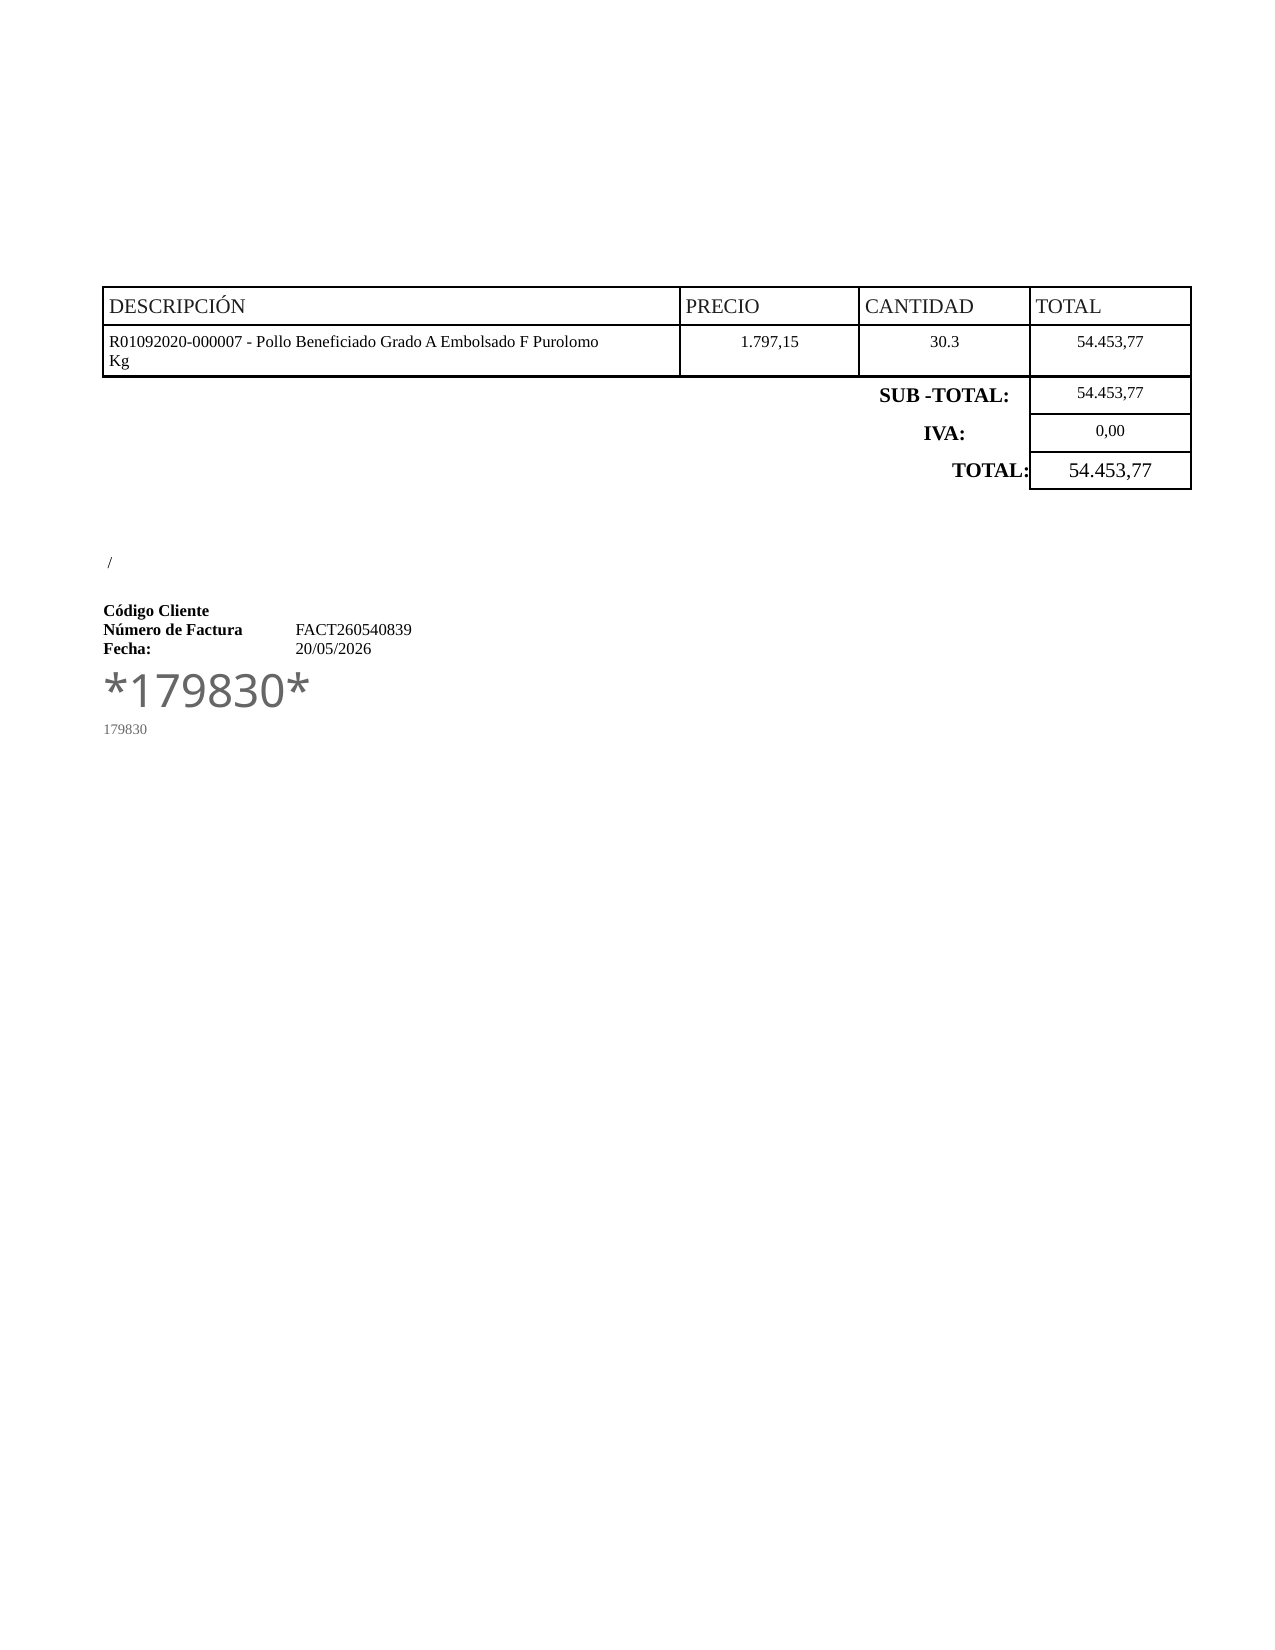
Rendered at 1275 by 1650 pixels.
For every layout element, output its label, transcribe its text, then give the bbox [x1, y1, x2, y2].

table_header [103, 490, 858, 514]
table_cell Fecha: [103, 639, 295, 658]
table_cell / [103, 553, 858, 572]
table_cell [103, 378, 859, 488]
text *179830* [103, 658, 1137, 721]
table_cell 30.3 [860, 326, 1029, 375]
table_cell 54.453,77 [1031, 453, 1190, 488]
table_header CANTIDAD [860, 288, 1029, 323]
table_cell 20/05/2026 [295, 639, 517, 658]
table_cell R01092020-000007 - Pollo Beneficiado Grado A Embolsado F Purolomo Kg [104, 326, 679, 375]
table_cell 1.797,15 [681, 326, 858, 375]
table_cell TOTAL: [859, 451, 1029, 488]
table_cell SUB -TOTAL: [859, 378, 1029, 413]
table_cell 54.453,77 [1031, 326, 1190, 375]
table_header Código Cliente [103, 601, 295, 620]
table_header TOTAL [1031, 288, 1190, 323]
table_header DESCRIPCIÓN [104, 288, 679, 323]
table_cell [103, 514, 858, 533]
table_cell Número de Factura [103, 620, 295, 639]
table_header [295, 601, 517, 620]
table_cell 0,00 [1031, 415, 1190, 451]
table_cell [103, 534, 858, 553]
table_cell FACT260540839 [295, 620, 517, 639]
table_cell IVA: [859, 413, 1029, 451]
table_header PRECIO [681, 288, 858, 323]
table_cell 54.453,77 [1031, 378, 1190, 413]
text 179830 [103, 721, 1137, 737]
